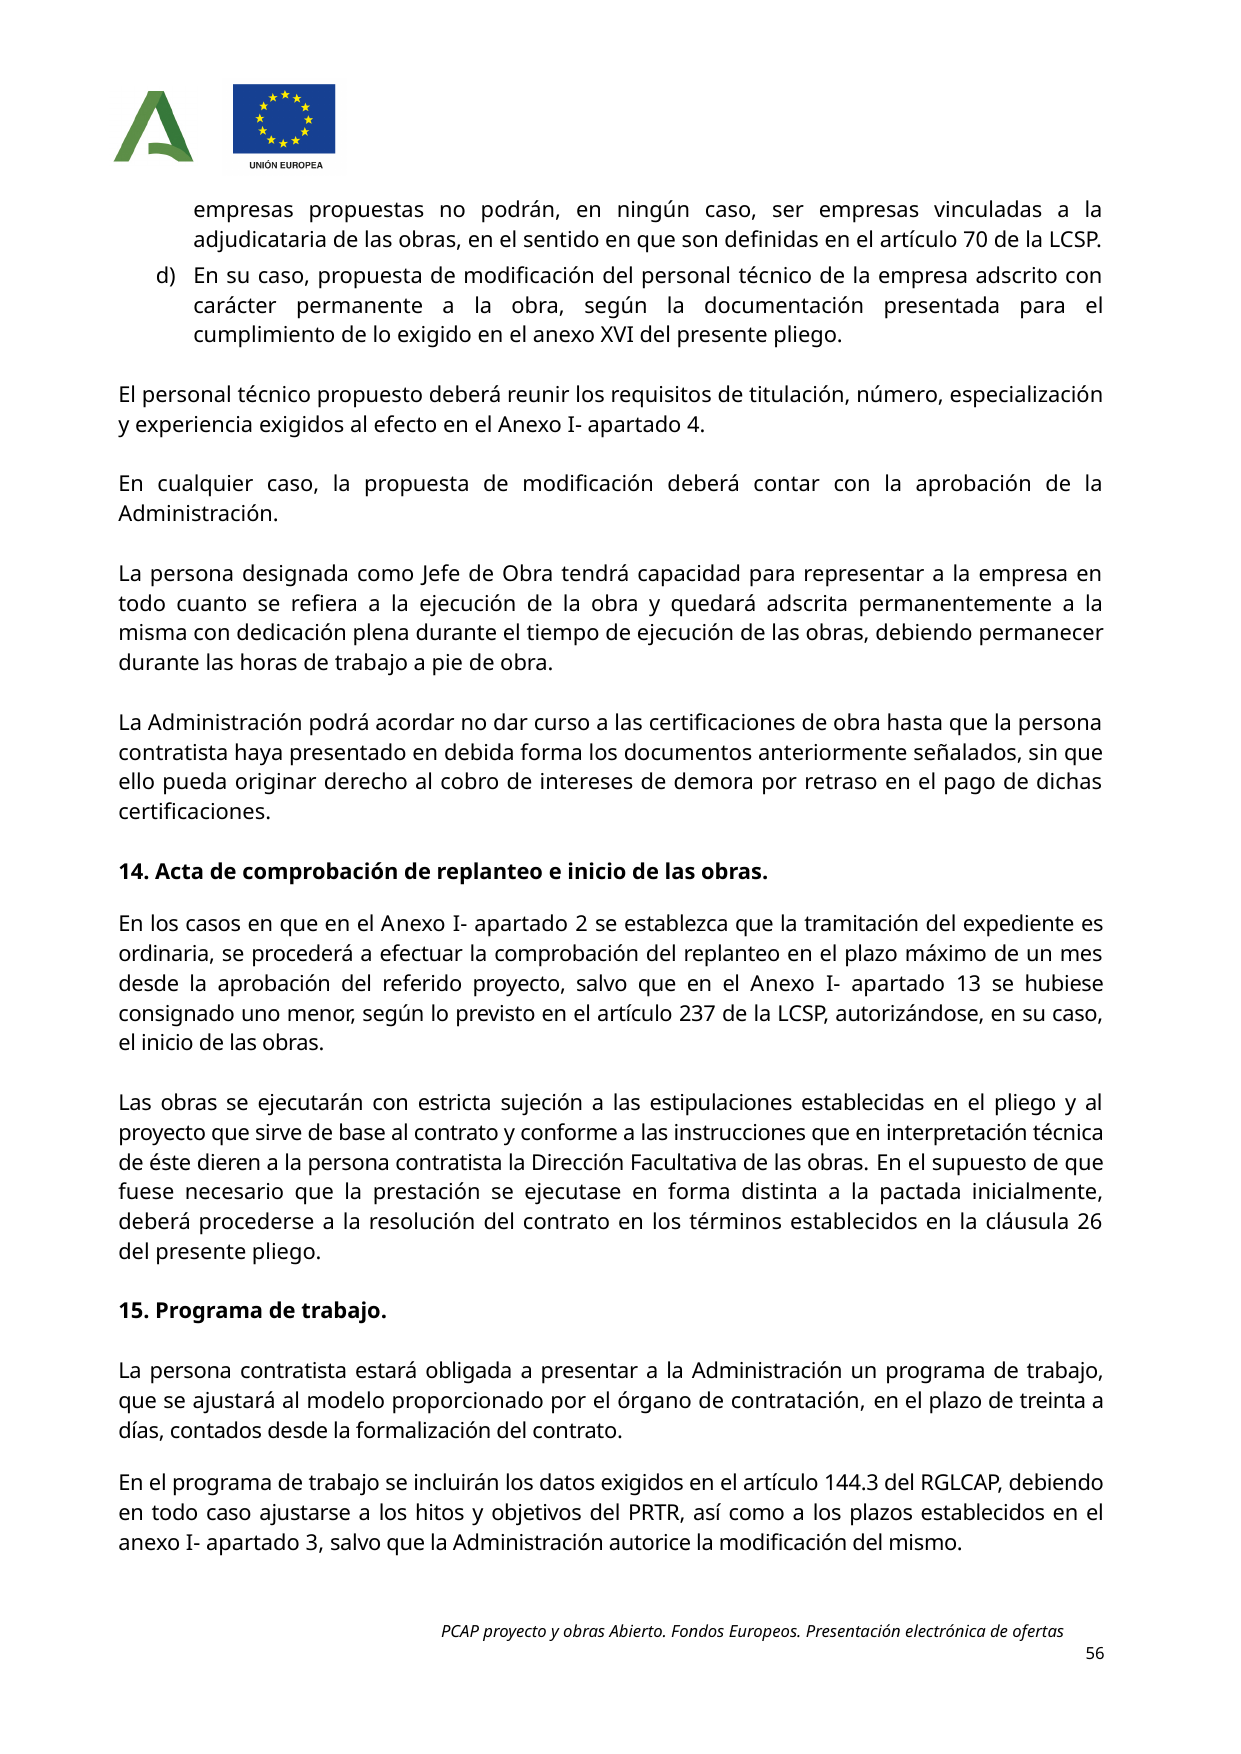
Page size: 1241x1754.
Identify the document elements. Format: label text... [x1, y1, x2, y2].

list En su caso, propuesta de modificación del personal técnico de la empresa adscrito con carácter permanente a la obra, según la documentación presentada para el cumplimiento de lo exigido en el anexo XVI del presente pliego. [156, 260, 1104, 349]
text Las obras se ejecutarán con estricta sujeción a las estipulaciones establecidas en el pliego y al proyecto que sirve de base al contrato y conforme a las instrucciones que en interpretación técnica de éste dieren a la persona contratista la Dirección Facultativa de las obras. En el supuesto de que fuese necesario que la prestación se ejecutase en forma distinta a la pactada inicialmente, deberá procederse a la resolución del contrato en los términos establecidos en la cláusula 26 del presente pliego. [118, 1087, 1104, 1266]
text El personal técnico propuesto deberá reunir los requisitos de titulación, número, especialización y experiencia exigidos al efecto en el Anexo I- apartado 4. [118, 379, 1104, 438]
text La persona contratista estará obligada a presentar a la Administración un programa de trabajo, que se ajustará al modelo proporcionado por el órgano de contratación, en el plazo de treinta a días, contados desde la formalización del contrato. [118, 1355, 1104, 1444]
text 15. Programa de trabajo. [118, 1295, 1104, 1325]
picture [221, 78, 347, 176]
text En los casos en que en el Anexo I- apartado 2 se establezca que la tramitación del expediente es ordinaria, se procederá a efectuar la comprobación del replanteo en el plazo máximo de un mes desde la aprobación del referido proyecto, salvo que en el Anexo I- apartado 13 se hubiese consignado uno menor, según lo previsto en el artículo 237 de la LCSP, autorizándose, en su caso, el inicio de las obras. [118, 908, 1104, 1057]
text La Administración podrá acordar no dar curso a las certificaciones de obra hasta que la persona contratista haya presentado en debida forma los documentos anteriormente señalados, sin que ello pueda originar derecho al cobro de intereses de demora por retraso en el pago de dichas certificaciones. [118, 707, 1104, 826]
list empresas propuestas no podrán, en ningún caso, ser empresas vinculadas a la adjudicataria de las obras, en el sentido en que son definidas en el artículo 70 de la LCSP. [156, 194, 1104, 254]
text La persona designada como Jefe de Obra tendrá capacidad para representar a la empresa en todo cuanto se refiera a la ejecución de la obra y quedará adscrita permanentemente a la misma con dedicación plena durante el tiempo de ejecución de las obras, debiendo permanecer durante las horas de trabajo a pie de obra. [118, 558, 1104, 677]
picture [109, 86, 198, 166]
text En cualquier caso, la propuesta de modificación deberá contar con la aprobación de la Administración. [118, 468, 1104, 528]
text En el programa de trabajo se incluirán los datos exigidos en el artículo 144.3 del RGLCAP, debiendo en todo caso ajustarse a los hitos y objetivos del PRTR, así como a los plazos establecidos en el anexo I- apartado 3, salvo que la Administración autorice la modificación del mismo. [118, 1467, 1104, 1556]
text 14. Acta de comprobación de replanteo e inicio de las obras. [118, 856, 1104, 885]
